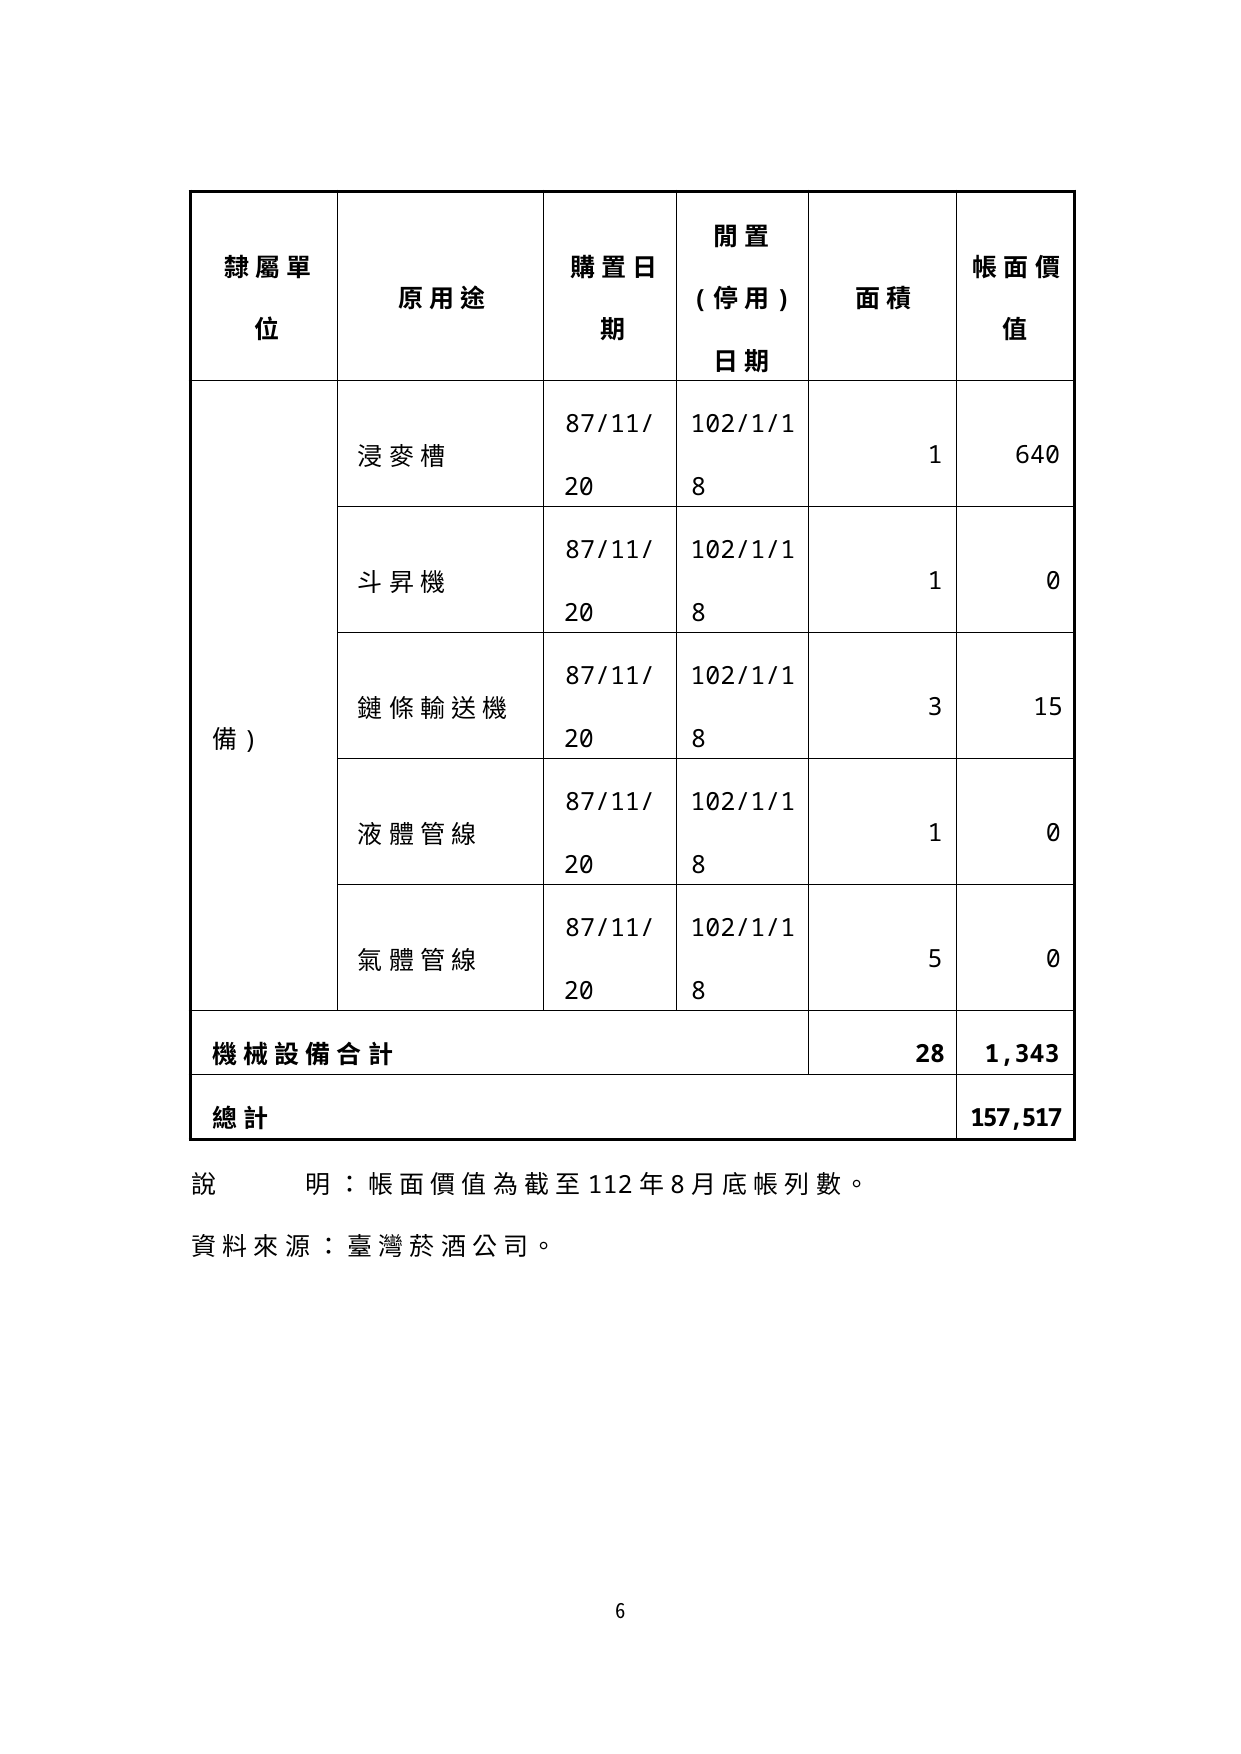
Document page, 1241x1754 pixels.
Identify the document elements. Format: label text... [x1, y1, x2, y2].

table_cell 87/11/20 [544, 381, 676, 506]
table_cell 備) [192, 381, 337, 1010]
table_cell 87/11/20 [544, 885, 676, 1010]
table_cell 液體管線 [338, 759, 543, 884]
table_cell 102/1/18 [677, 381, 808, 506]
table_cell 1 [809, 381, 956, 506]
table_cell 157,517 [957, 1075, 1073, 1137]
table_cell 浸麥槽 [338, 381, 543, 506]
table_cell 1 [809, 759, 956, 884]
table_cell 87/11/20 [544, 759, 676, 884]
table_cell 氣體管線 [338, 885, 543, 1010]
table_cell 1,343 [957, 1011, 1073, 1074]
table_cell 總計 [192, 1075, 956, 1137]
table_cell 鏈條輸送機 [338, 633, 543, 758]
table_header 帳面價值 [957, 193, 1073, 380]
table_header 隸屬單位 [192, 193, 337, 380]
table_cell 102/1/18 [677, 759, 808, 884]
table_header 購置日期 [544, 193, 676, 380]
table_cell 5 [809, 885, 956, 1010]
table_cell 3 [809, 633, 956, 758]
table_cell 102/1/18 [677, 633, 808, 758]
table_cell 機械設備合計 [192, 1011, 808, 1074]
table_cell 0 [957, 759, 1073, 884]
table_header 原用途 [338, 193, 543, 380]
table_cell 1 [809, 507, 956, 632]
table_header 面積 [809, 193, 956, 380]
table_cell 0 [957, 507, 1073, 632]
table_cell 102/1/18 [677, 885, 808, 1010]
table_cell 15 [957, 633, 1073, 758]
table_cell 28 [809, 1011, 956, 1074]
table_cell 640 [957, 381, 1073, 506]
table_header 閒置(停用) 日期 [677, 193, 808, 380]
text 說 明：帳面價值為截至112年8月底帳列數。 [187, 1141, 1063, 1203]
text 資料來源：臺灣菸酒公司。 [187, 1203, 1063, 1266]
table_cell 0 [957, 885, 1073, 1010]
table_cell 87/11/20 [544, 507, 676, 632]
table_cell 斗昇機 [338, 507, 543, 632]
table_cell 87/11/20 [544, 633, 676, 758]
table_cell 102/1/18 [677, 507, 808, 632]
